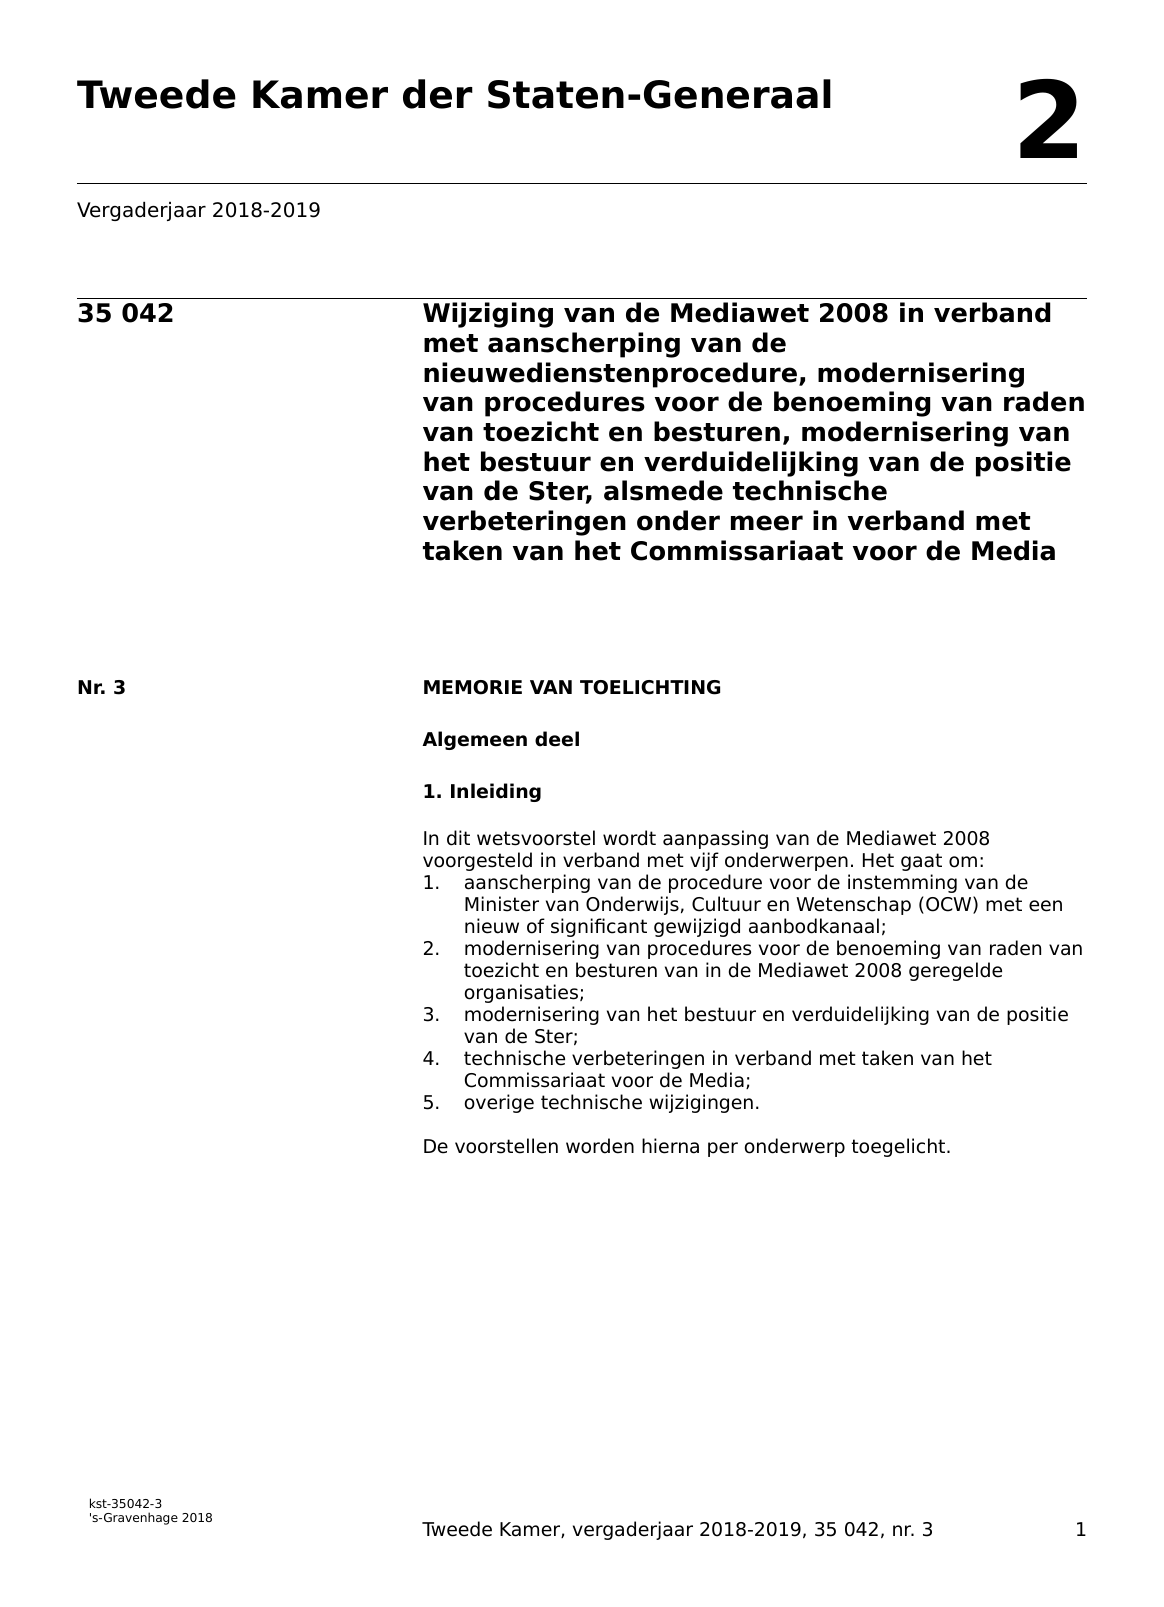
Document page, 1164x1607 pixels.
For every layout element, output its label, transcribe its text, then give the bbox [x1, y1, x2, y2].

text 's-Gravenhage 2018 [88, 1511, 323, 1525]
text 5. overige technische wijzigingen. [422, 1092, 1087, 1114]
text 3. modernisering van het bestuur en verduidelijking van de positie van de Ster; [422, 1004, 1087, 1048]
text 4. technische verbeteringen in verband met taken van het Commissariaat voor de Media; [422, 1048, 1087, 1092]
subtitle 35 042 Wijziging van de Mediawet 2008 in verband met aanscherping van de nieuwedienstenprocedure, modernisering van procedures voor de benoeming van raden van toezicht en besturen, modernisering van het bestuur en verduidelijking van de positie van de Ster, alsmede technische verbeteringen onder meer in verband met taken van het Commissariaat voor de Media [77, 299, 1087, 566]
subtitle 1. Inleiding [422, 781, 1087, 803]
text 2. modernisering van procedures voor de benoeming van raden van toezicht en besturen van in de Mediawet 2008 geregelde organisaties; [422, 938, 1087, 1004]
subtitle Algemeen deel [422, 729, 1087, 751]
text De voorstellen worden hierna per onderwerp toegelicht. [422, 1136, 1087, 1158]
table_cell Vergaderjaar 2018-2019 [77, 184, 1087, 298]
table_header Tweede Kamer der Staten-Generaal [77, 59, 886, 183]
text In dit wetsvoorstel wordt aanpassing van de Mediawet 2008 voorgesteld in verband met vijf onderwerpen. Het gaat om: [422, 828, 1087, 872]
text kst-35042-3 [88, 1497, 323, 1511]
table_header 2 [886, 59, 1087, 183]
subtitle Nr. 3 MEMORIE VAN TOELICHTING [77, 677, 1087, 699]
text 1. aanscherping van de procedure voor de instemming van de Minister van Onderwijs, Cultuur en Wetenschap (OCW) met een nieuw of significant gewijzigd aanbodkanaal; [422, 872, 1087, 938]
